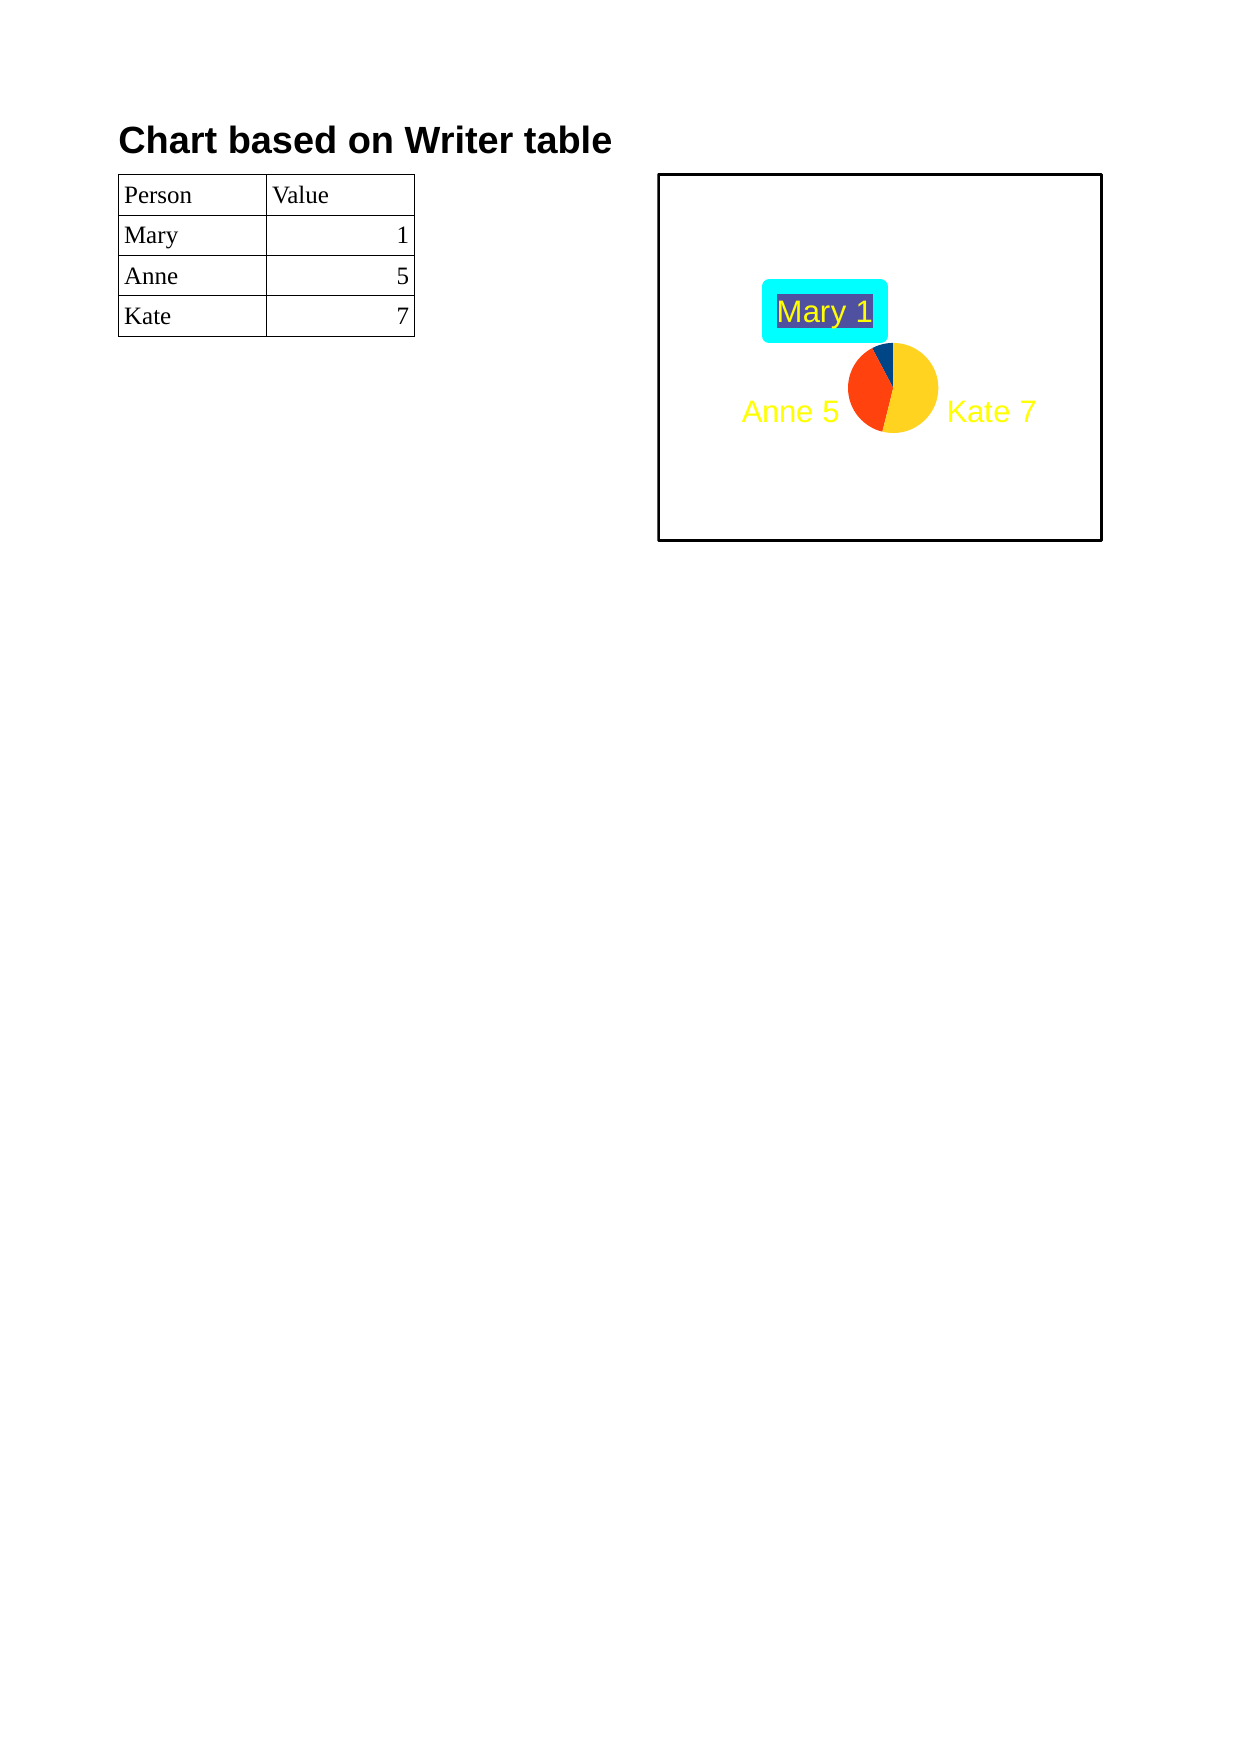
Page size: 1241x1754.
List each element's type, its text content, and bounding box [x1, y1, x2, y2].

table_header Person [119, 175, 266, 214]
table_cell 1 [267, 216, 414, 255]
table_header Value [267, 175, 414, 214]
table_cell Mary [119, 216, 266, 255]
table_cell Anne [119, 256, 266, 295]
table_cell 7 [267, 296, 414, 336]
table_cell Kate [119, 296, 266, 336]
subtitle Chart based on Writer table [118, 118, 1122, 162]
table_cell 5 [267, 256, 414, 295]
